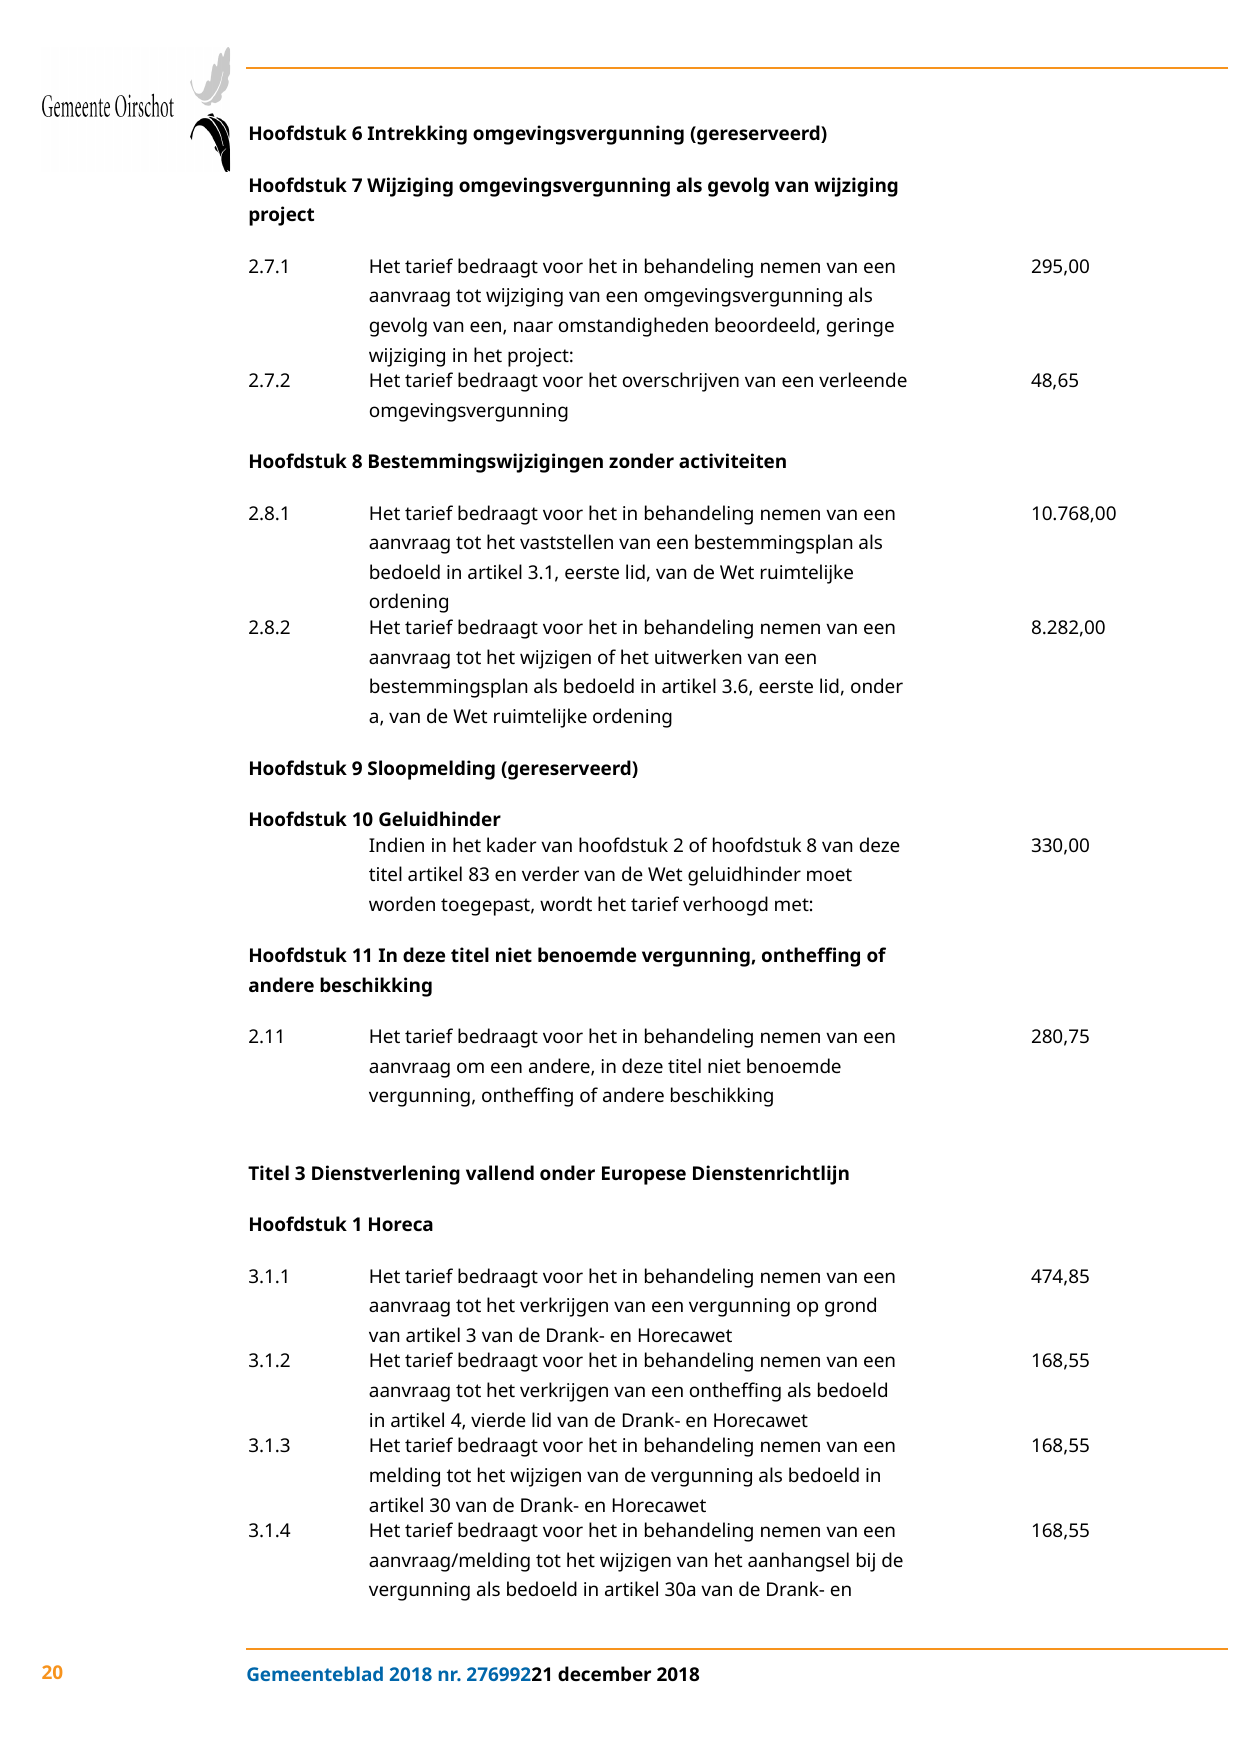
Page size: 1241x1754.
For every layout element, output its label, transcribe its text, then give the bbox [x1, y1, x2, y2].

table_cell [1031, 917, 1152, 942]
table_cell 474,85 [1031, 1263, 1152, 1348]
table_cell [1031, 1186, 1152, 1211]
table_cell 2.7.1 [248, 253, 369, 367]
table_cell [1031, 998, 1152, 1023]
table_cell [1031, 474, 1152, 500]
table_cell Hoofdstuk 8 Bestemmingswijzigingen zonder activiteiten [248, 449, 910, 474]
table_cell [910, 832, 1031, 917]
table_cell 2.11 [248, 1024, 369, 1108]
table_cell [910, 1024, 1031, 1108]
table_cell [910, 1433, 1031, 1517]
table_cell [248, 780, 369, 806]
table_cell [910, 806, 1031, 832]
table_cell [910, 1263, 1031, 1348]
table_cell [369, 917, 910, 942]
table_cell 8.282,00 [1031, 615, 1152, 729]
table_cell Het tarief bedraagt voor het in behandeling nemen van een aanvraag om een andere, in deze titel niet benoemde vergunning, ontheffing of andere beschikking [369, 1024, 910, 1108]
table_cell [910, 146, 1031, 172]
table_cell 2.8.2 [248, 615, 369, 729]
table_cell [910, 95, 1031, 121]
table_cell [1031, 1237, 1152, 1263]
table_cell [248, 474, 369, 500]
table_cell Hoofdstuk 6 Intrekking omgevingsvergunning (gereserveerd) [248, 121, 910, 146]
table_cell [1031, 729, 1152, 755]
table_cell 3.1.4 [248, 1518, 369, 1602]
picture [41, 47, 231, 172]
table_cell [910, 121, 1031, 146]
table_cell Hoofdstuk 11 In deze titel niet benoemde vergunning, ontheffing of andere beschikking [248, 943, 910, 998]
table_cell [910, 1348, 1031, 1433]
table_cell [910, 474, 1031, 500]
table_cell [1031, 95, 1152, 121]
table_cell [369, 998, 910, 1023]
table_cell [910, 780, 1031, 806]
table_cell [369, 729, 910, 755]
table_cell Het tarief bedraagt voor het in behandeling nemen van een aanvraag tot wijziging van een omgevingsvergunning als gevolg van een, naar omstandigheden beoordeeld, geringe wijziging in het project: [369, 253, 910, 367]
table_cell [1031, 1134, 1152, 1160]
table_cell Het tarief bedraagt voor het in behandeling nemen van een aanvraag tot het vaststellen van een bestemmingsplan als bedoeld in artikel 3.1, eerste lid, van de Wet ruimtelijke ordening [369, 500, 910, 614]
table_cell 3.1.1 [248, 1263, 369, 1348]
table_cell [369, 227, 910, 253]
table_cell [248, 146, 369, 172]
table_cell [910, 1160, 1031, 1186]
table_cell 2.7.2 [248, 368, 369, 423]
table_cell [910, 917, 1031, 942]
table_cell Het tarief bedraagt voor het in behandeling nemen van een aanvraag tot het verkrijgen van een vergunning op grond van artikel 3 van de Drank- en Horecawet [369, 1263, 910, 1348]
table_cell Het tarief bedraagt voor het in behandeling nemen van een aanvraag tot het verkrijgen van een ontheffing als bedoeld in artikel 4, vierde lid van de Drank- en Horecawet [369, 1348, 910, 1433]
table_cell 295,00 [1031, 253, 1152, 367]
table_cell [1031, 449, 1152, 474]
table_cell [1031, 227, 1152, 253]
table_cell Het tarief bedraagt voor het in behandeling nemen van een aanvraag tot het wijzigen of het uitwerken van een bestemmingsplan als bedoeld in artikel 3.6, eerste lid, onder a, van de Wet ruimtelijke ordening [369, 615, 910, 729]
table_cell [1031, 172, 1152, 227]
table_cell [369, 780, 910, 806]
table_cell 168,55 [1031, 1348, 1152, 1433]
table_cell 48,65 [1031, 368, 1152, 423]
table_cell [910, 729, 1031, 755]
table_cell [248, 1109, 369, 1134]
table_cell 168,55 [1031, 1433, 1152, 1517]
table_cell Hoofdstuk 10 Geluidhinder [248, 806, 910, 832]
table_cell 3.1.2 [248, 1348, 369, 1433]
table_cell [248, 1134, 369, 1160]
table_cell Hoofdstuk 1 Horeca [248, 1211, 910, 1237]
table_cell [1031, 1160, 1152, 1186]
table_cell [910, 755, 1031, 780]
table_cell [248, 917, 369, 942]
table_cell [248, 998, 369, 1023]
table_cell [248, 1186, 369, 1211]
table_cell [1031, 943, 1152, 998]
table_cell Het tarief bedraagt voor het in behandeling nemen van een aanvraag/melding tot het wijzigen van het aanhangsel bij de vergunning als bedoeld in artikel 30a van de Drank- en [369, 1518, 910, 1602]
table_cell Het tarief bedraagt voor het in behandeling nemen van een melding tot het wijzigen van de vergunning als bedoeld in artikel 30 van de Drank- en Horecawet [369, 1433, 910, 1517]
table_cell 168,55 [1031, 1518, 1152, 1602]
table_cell [248, 1237, 369, 1263]
table_cell [910, 1518, 1031, 1602]
table_cell 2.8.1 [248, 500, 369, 614]
table_cell [369, 474, 910, 500]
table_cell [910, 253, 1031, 367]
table_cell [910, 615, 1031, 729]
table_cell [369, 1109, 910, 1134]
table_cell [910, 998, 1031, 1023]
table_cell [910, 500, 1031, 614]
table_cell [910, 1211, 1031, 1237]
table_cell [910, 1109, 1031, 1134]
table_cell [369, 423, 910, 448]
table_cell Hoofdstuk 7 Wijziging omgevingsvergunning als gevolg van wijziging project [248, 172, 910, 227]
table_cell [910, 449, 1031, 474]
table_cell [910, 1186, 1031, 1211]
table_cell [1031, 755, 1152, 780]
table_cell [248, 832, 369, 917]
table_cell 330,00 [1031, 832, 1152, 917]
table_cell 280,75 [1031, 1024, 1152, 1108]
table_cell [910, 227, 1031, 253]
table_cell [369, 1237, 910, 1263]
table_cell 10.768,00 [1031, 500, 1152, 614]
table_cell [248, 423, 369, 448]
table_cell [1031, 1109, 1152, 1134]
table_cell [910, 1237, 1031, 1263]
table_cell [1031, 423, 1152, 448]
table_cell [248, 227, 369, 253]
table_cell Het tarief bedraagt voor het overschrijven van een verleende omgevingsvergunning [369, 368, 910, 423]
table_cell [910, 1134, 1031, 1160]
table_cell 3.1.3 [248, 1433, 369, 1517]
table_cell Titel 3 Dienstverlening vallend onder Europese Dienstenrichtlijn [248, 1160, 910, 1186]
table_cell [248, 95, 369, 121]
table_cell [369, 95, 910, 121]
table_cell [1031, 1211, 1152, 1237]
table_cell [910, 172, 1031, 227]
table_cell [369, 1186, 910, 1211]
table_cell [248, 729, 369, 755]
table_cell [910, 368, 1031, 423]
table_cell [1031, 806, 1152, 832]
table_cell [369, 1134, 910, 1160]
table_cell [910, 423, 1031, 448]
table_cell [369, 146, 910, 172]
table_cell [910, 943, 1031, 998]
table_cell Indien in het kader van hoofdstuk 2 of hoofdstuk 8 van deze titel artikel 83 en verder van de Wet geluidhinder moet worden toegepast, wordt het tarief verhoogd met: [369, 832, 910, 917]
table_cell [1031, 780, 1152, 806]
table_cell Hoofdstuk 9 Sloopmelding (gereserveerd) [248, 755, 910, 780]
table_cell [1031, 146, 1152, 172]
table_cell [1031, 121, 1152, 146]
